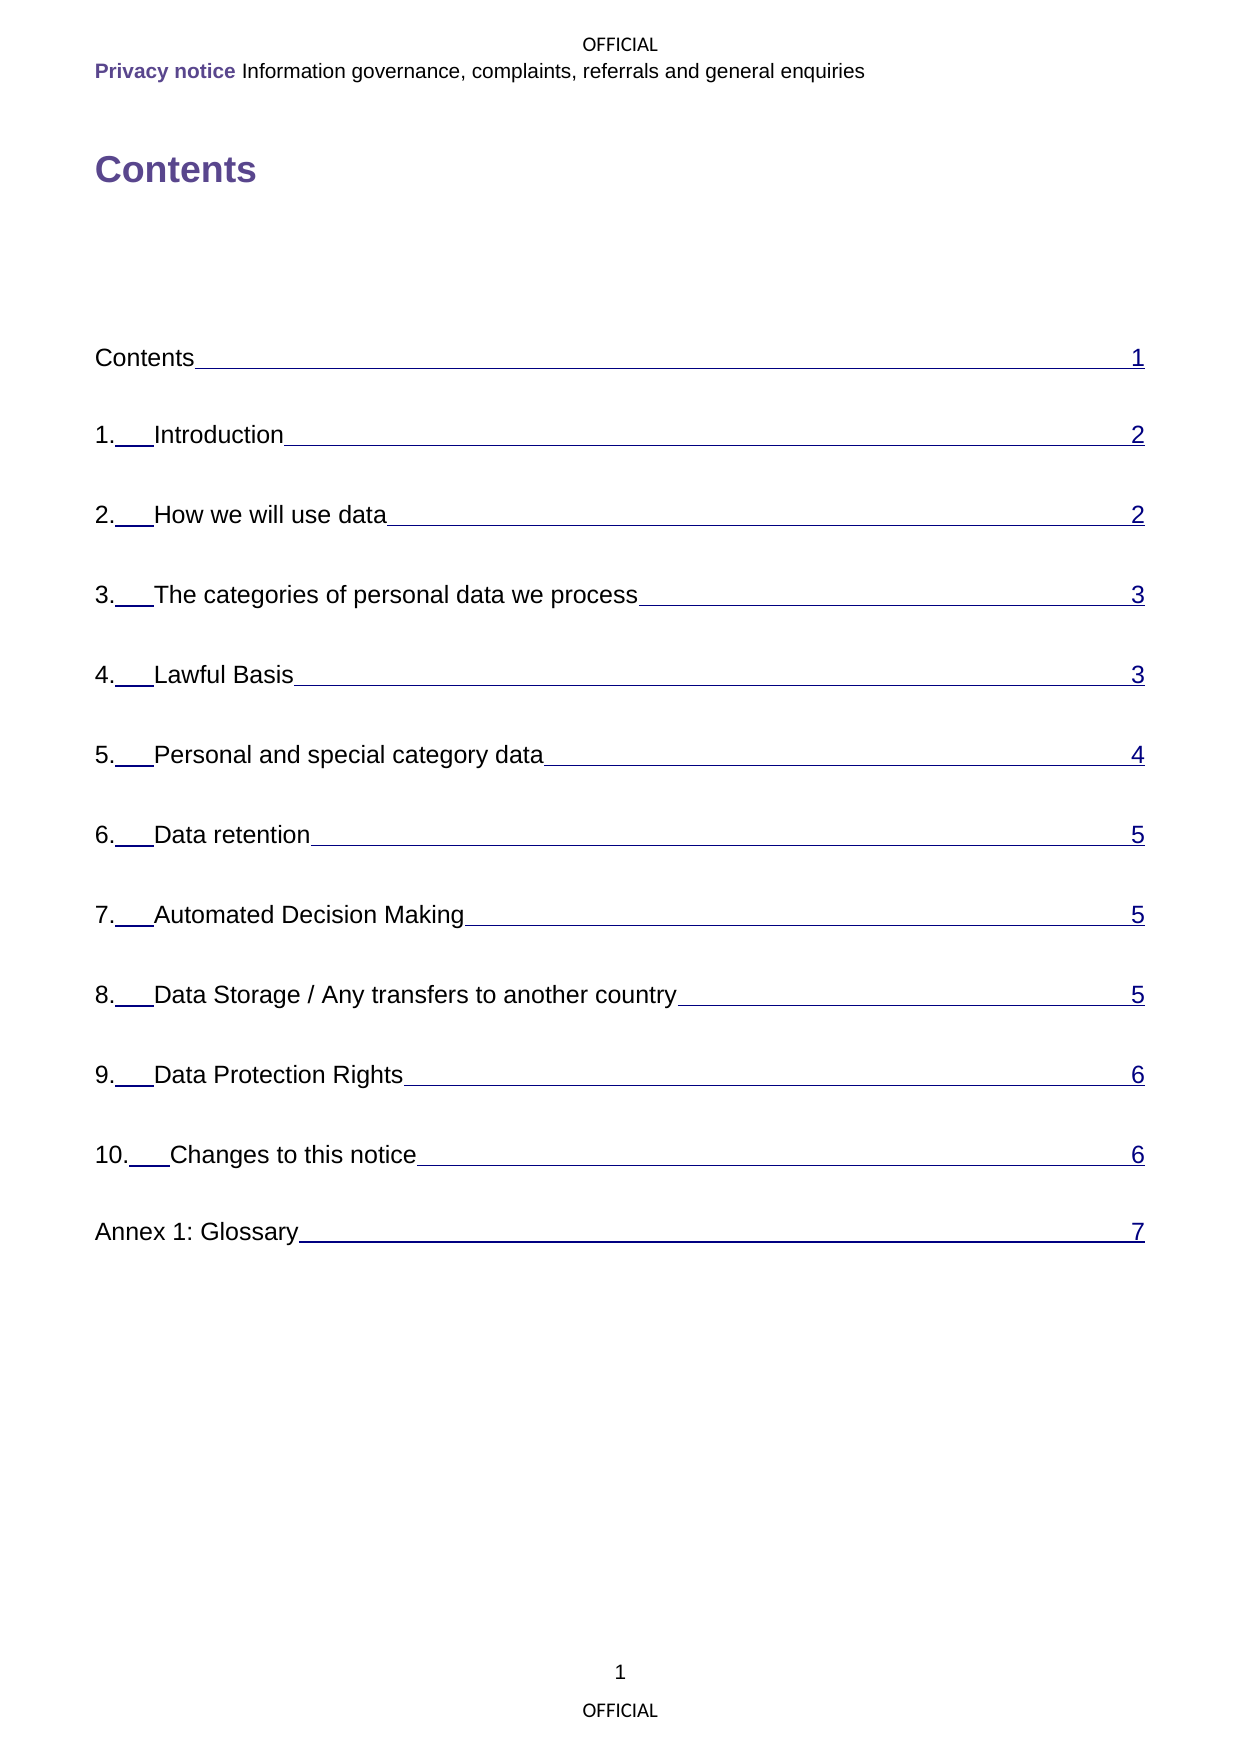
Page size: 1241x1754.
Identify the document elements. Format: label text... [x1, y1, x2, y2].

text 9. Data Protection Rights 6 [94, 1056, 1146, 1091]
text 2. How we will use data 2 [94, 496, 1146, 531]
text Contents 1 [94, 343, 1146, 372]
text 4. Lawful Basis 3 [94, 656, 1146, 691]
text 6. Data retention 5 [94, 816, 1146, 851]
text 7. Automated Decision Making 5 [94, 896, 1146, 931]
text 1. Introduction 2 [94, 416, 1146, 451]
text 10. Changes to this notice 6 [94, 1136, 1146, 1171]
subtitle Contents [94, 148, 1146, 191]
text 5. Personal and special category data 4 [94, 736, 1146, 771]
text 8. Data Storage / Any transfers to another country 5 [94, 976, 1146, 1011]
text Annex 1: Glossary 7 [94, 1216, 1146, 1245]
text 3. The categories of personal data we process 3 [94, 576, 1146, 611]
